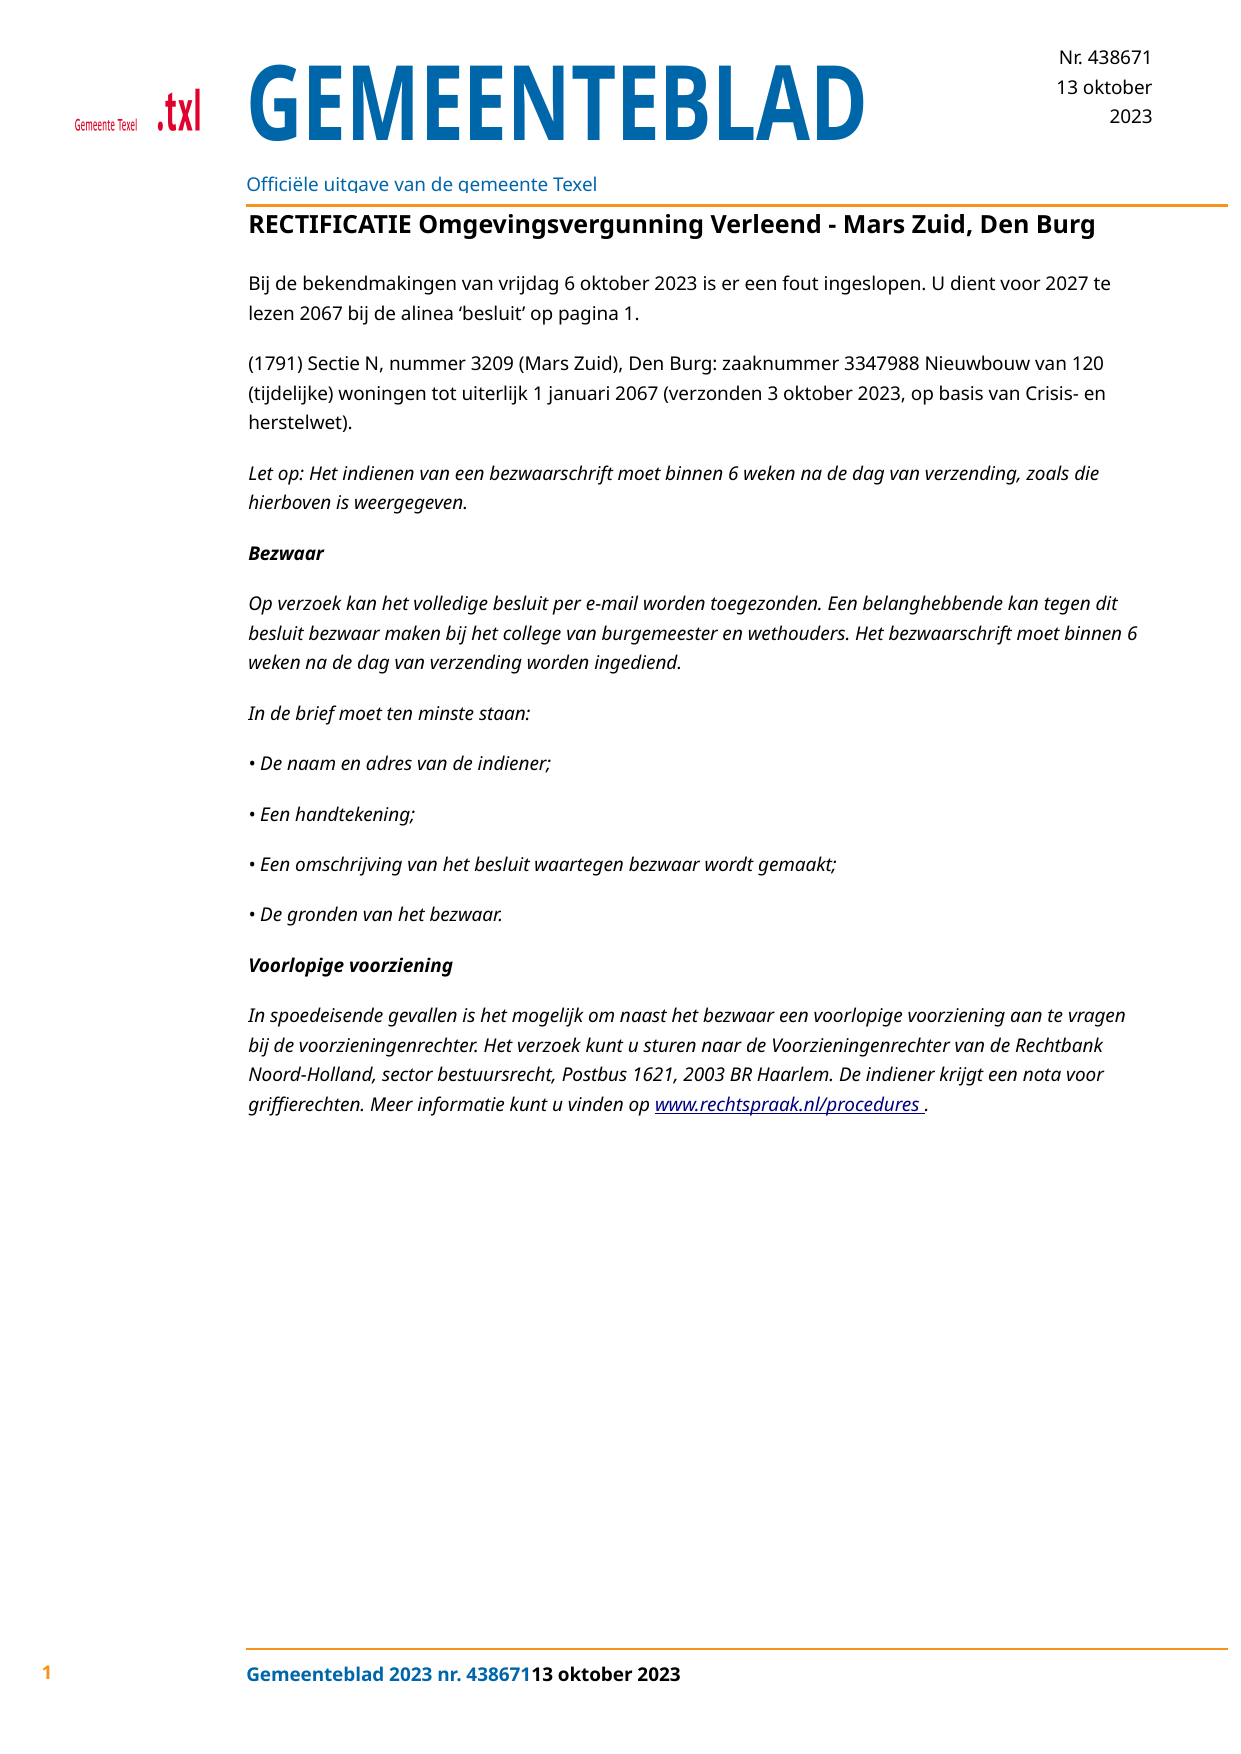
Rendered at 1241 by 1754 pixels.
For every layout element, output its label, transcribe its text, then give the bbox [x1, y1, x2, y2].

text (1791) Sectie N, nummer 3209 (Mars Zuid), Den Burg: zaaknummer 3347988 Nieuwbouw van 120 (tijdelijke) woningen tot uiterlijk 1 januari 2067 (verzonden 3 oktober 2023, op basis van Crisis- en herstelwet). [248, 350, 1152, 435]
text In spoedeisende gevallen is het mogelijk om naast het bezwaar een voorlopige voorziening aan te vragen bij de voorzieningenrechter. Het verzoek kunt u sturen naar de Voorzieningenrechter van de Rechtbank Noord-Holland, sector bestuursrecht, Postbus 1621, 2003 BR Haarlem. De indiener krijgt een nota voor griffierechten. Meer informatie kunt u vinden op www.rechtspraak.nl/procedures . [248, 1002, 1152, 1117]
text • Een handtekening; [248, 801, 1152, 826]
text RECTIFICATIE Omgevingsvergunning Verleend - Mars Zuid, Den Burg [248, 207, 1152, 241]
text • De naam en adres van de indiener; [248, 750, 1152, 776]
text Bezwaar [248, 540, 1152, 566]
text In de brief moet ten minste staan: [248, 700, 1152, 726]
text • De gronden van het bezwaar. [248, 902, 1152, 927]
text Op verzoek kan het volledige besluit per e-mail worden toegezonden. Een belanghebbende kan tegen dit besluit bezwaar maken bij het college van burgemeester en wethouders. Het bezwaarschrift moet binnen 6 weken na de dag van verzending worden ingediend. [248, 590, 1152, 675]
text Bij de bekendmakingen van vrijdag 6 oktober 2023 is er een fout ingeslopen. U dient voor 2027 te lezen 2067 bij de alinea ‘besluit’ op pagina 1. [248, 270, 1152, 326]
text Let op: Het indienen van een bezwaarschrift moet binnen 6 weken na de dag van verzending, zoals die hierboven is weergegeven. [248, 460, 1152, 515]
text • Een omschrijving van het besluit waartegen bezwaar wordt gemaakt; [248, 851, 1152, 877]
text Voorlopige voorziening [248, 952, 1152, 978]
picture [41, 47, 231, 172]
